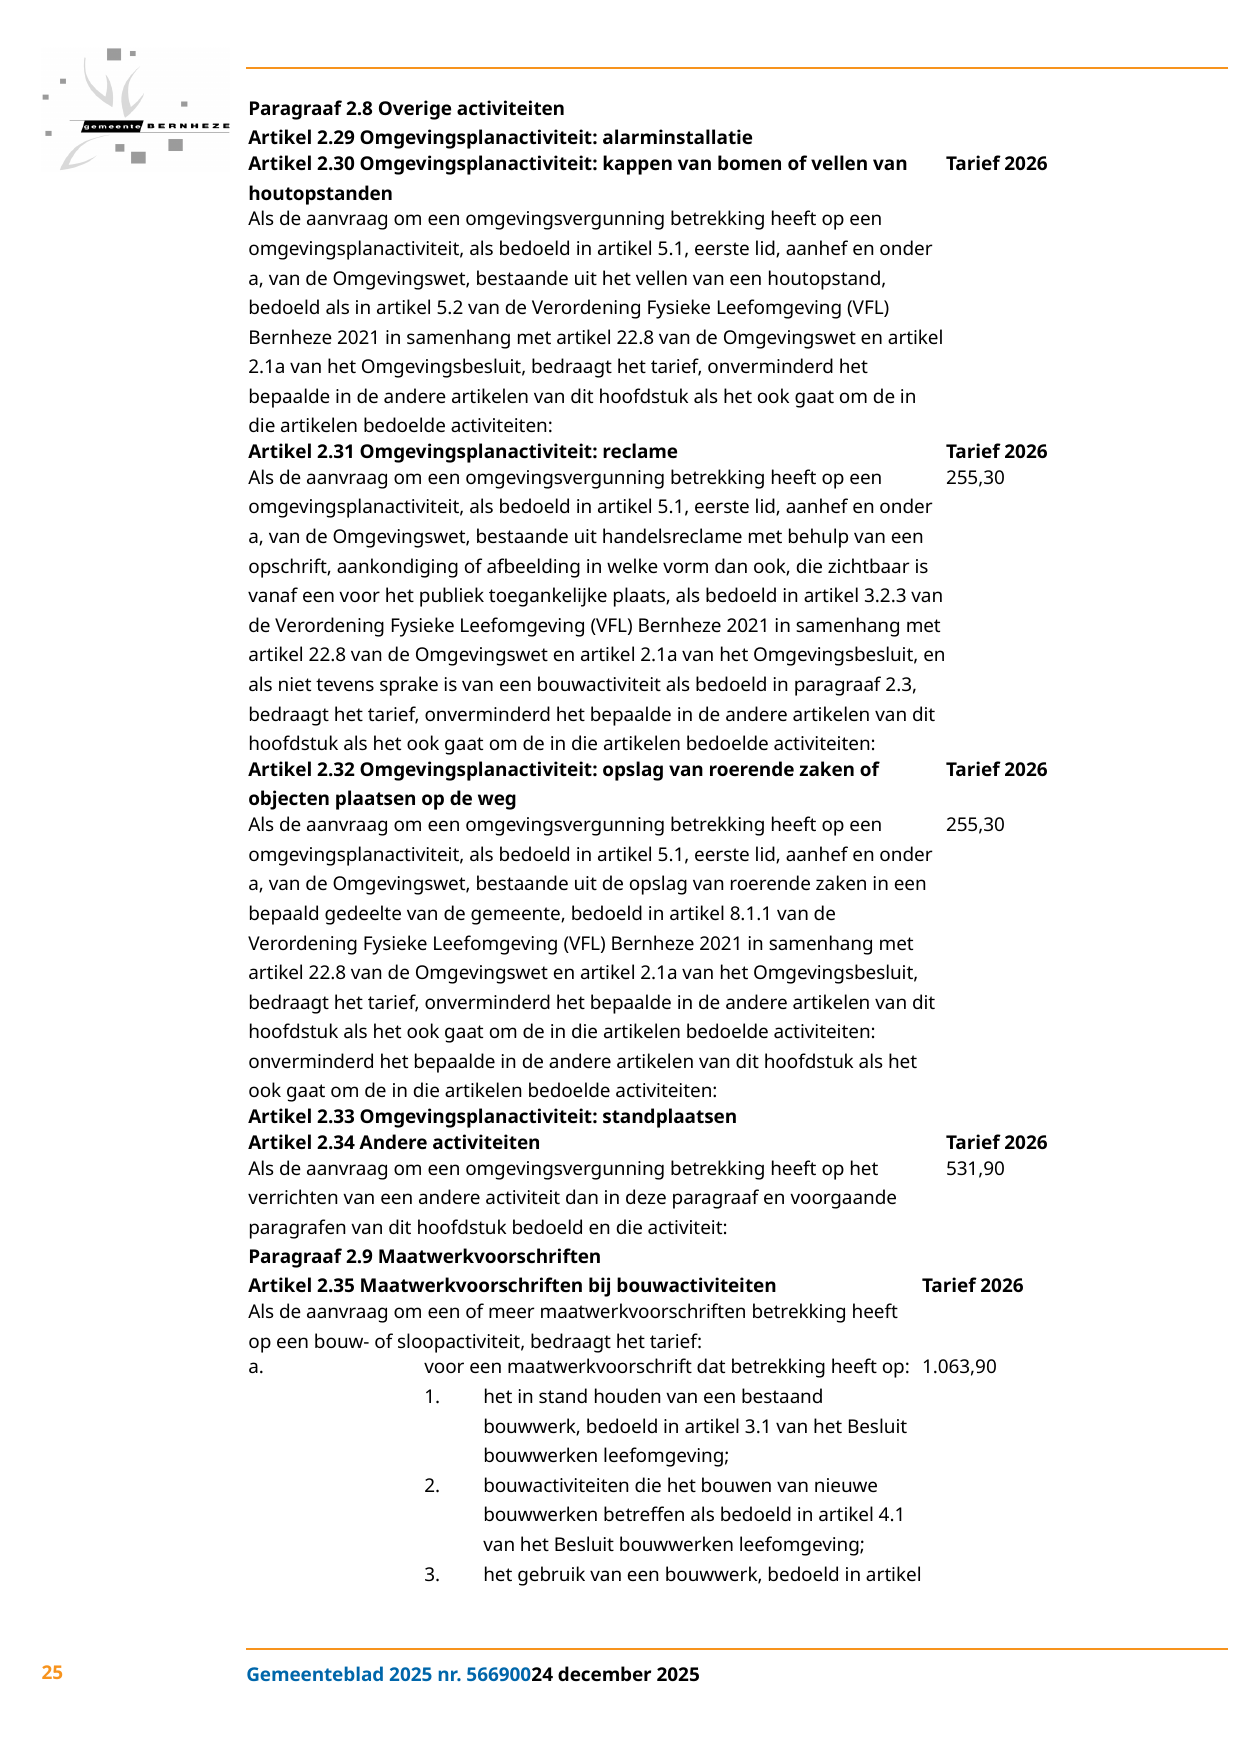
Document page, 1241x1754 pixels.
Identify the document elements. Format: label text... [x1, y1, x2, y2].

table_header [946, 125, 1152, 150]
table_cell Artikel 2.30 Omgevingsplanactiviteit: kappen van bomen of vellen van houtopstanden [248, 150, 946, 206]
table_cell 531,90 [946, 1155, 1152, 1240]
table_cell Tarief 2026 [946, 438, 1152, 464]
picture [41, 47, 231, 172]
table_cell Als de aanvraag om een omgevingsvergunning betrekking heeft op het verrichten van een andere activiteit dan in deze paragraaf en voorgaande paragrafen van dit hoofdstuk bedoeld en die activiteit: [248, 1155, 946, 1240]
table_cell a. [248, 1354, 424, 1586]
table_cell [922, 1298, 1152, 1354]
table_header Artikel 2.29 Omgevingsplanactiviteit: alarminstallatie [248, 125, 946, 150]
table_cell 255,30 [946, 811, 1152, 1103]
table_cell Artikel 2.32 Omgevingsplanactiviteit: opslag van roerende zaken of objecten plaatsen op de weg [248, 756, 946, 811]
table_header Tarief 2026 [922, 1273, 1152, 1298]
table_cell 255,30 [946, 464, 1152, 756]
table_cell Als de aanvraag om een omgevingsvergunning betrekking heeft op een omgevingsplanactiviteit, als bedoeld in artikel 5.1, eerste lid, aanhef en onder a, van de Omgevingswet, bestaande uit handelsreclame met behulp van een opschrift, aankondiging of afbeelding in welke vorm dan ook, die zichtbaar is vanaf een voor het publiek toegankelijke plaats, als bedoeld in artikel 3.2.3 van de Verordening Fysieke Leefomgeving (VFL) Bernheze 2021 in samenhang met artikel 22.8 van de Omgevingswet en artikel 2.1a van het Omgevingsbesluit, en als niet tevens sprake is van een bouwactiviteit als bedoeld in paragraaf 2.3, bedraagt het tarief, onverminderd het bepaalde in de andere artikelen van dit hoofdstuk als het ook gaat om de in die artikelen bedoelde activiteiten: [248, 464, 946, 756]
table_cell Artikel 2.31 Omgevingsplanactiviteit: reclame [248, 438, 946, 464]
table_cell Tarief 2026 [946, 150, 1152, 206]
table_cell [946, 206, 1152, 438]
table_cell Tarief 2026 [946, 1129, 1152, 1155]
table_cell Artikel 2.33 Omgevingsplanactiviteit: standplaatsen [248, 1103, 946, 1129]
text Paragraaf 2.8 Overige activiteiten [248, 95, 1152, 121]
table_cell Als de aanvraag om een of meer maatwerkvoorschriften betrekking heeft op een bouw- of sloopactiviteit, bedraagt het tarief: [248, 1298, 922, 1354]
table_header Artikel 2.35 Maatwerkvoorschriften bij bouwactiviteiten [248, 1273, 922, 1298]
table_cell Als de aanvraag om een omgevingsvergunning betrekking heeft op een omgevingsplanactiviteit, als bedoeld in artikel 5.1, eerste lid, aanhef en onder a, van de Omgevingswet, bestaande uit de opslag van roerende zaken in een bepaald gedeelte van de gemeente, bedoeld in artikel 8.1.1 van de Verordening Fysieke Leefomgeving (VFL) Bernheze 2021 in samenhang met artikel 22.8 van de Omgevingswet en artikel 2.1a van het Omgevingsbesluit, bedraagt het tarief, onverminderd het bepaalde in de andere artikelen van dit hoofdstuk als het ook gaat om de in die artikelen bedoelde activiteiten: onverminderd het bepaalde in de andere artikelen van dit hoofdstuk als het ook gaat om de in die artikelen bedoelde activiteiten: [248, 811, 946, 1103]
table_cell 1.063,90 [922, 1354, 1152, 1586]
table_cell [946, 1103, 1152, 1129]
table_cell Artikel 2.34 Andere activiteiten [248, 1129, 946, 1155]
table_cell Tarief 2026 [946, 756, 1152, 811]
text Paragraaf 2.9 Maatwerkvoorschriften [248, 1243, 1152, 1269]
table_cell Als de aanvraag om een omgevingsvergunning betrekking heeft op een omgevingsplanactiviteit, als bedoeld in artikel 5.1, eerste lid, aanhef en onder a, van de Omgevingswet, bestaande uit het vellen van een houtopstand, bedoeld als in artikel 5.2 van de Verordening Fysieke Leefomgeving (VFL) Bernheze 2021 in samenhang met artikel 22.8 van de Omgevingswet en artikel 2.1a van het Omgevingsbesluit, bedraagt het tarief, onverminderd het bepaalde in de andere artikelen van dit hoofdstuk als het ook gaat om de in die artikelen bedoelde activiteiten: [248, 206, 946, 438]
table_cell voor een maatwerkvoorschrift dat betrekking heeft op: het in stand houden van een bestaand bouwwerk, bedoeld in artikel 3.1 van het Besluit bouwwerken leefomgeving; bouwactiviteiten die het bouwen van nieuwe bouwwerken betreffen als bedoeld in artikel 4.1 van het Besluit bouwwerken leefomgeving; het gebruik van een bouwwerk, bedoeld in artikel [424, 1354, 922, 1586]
